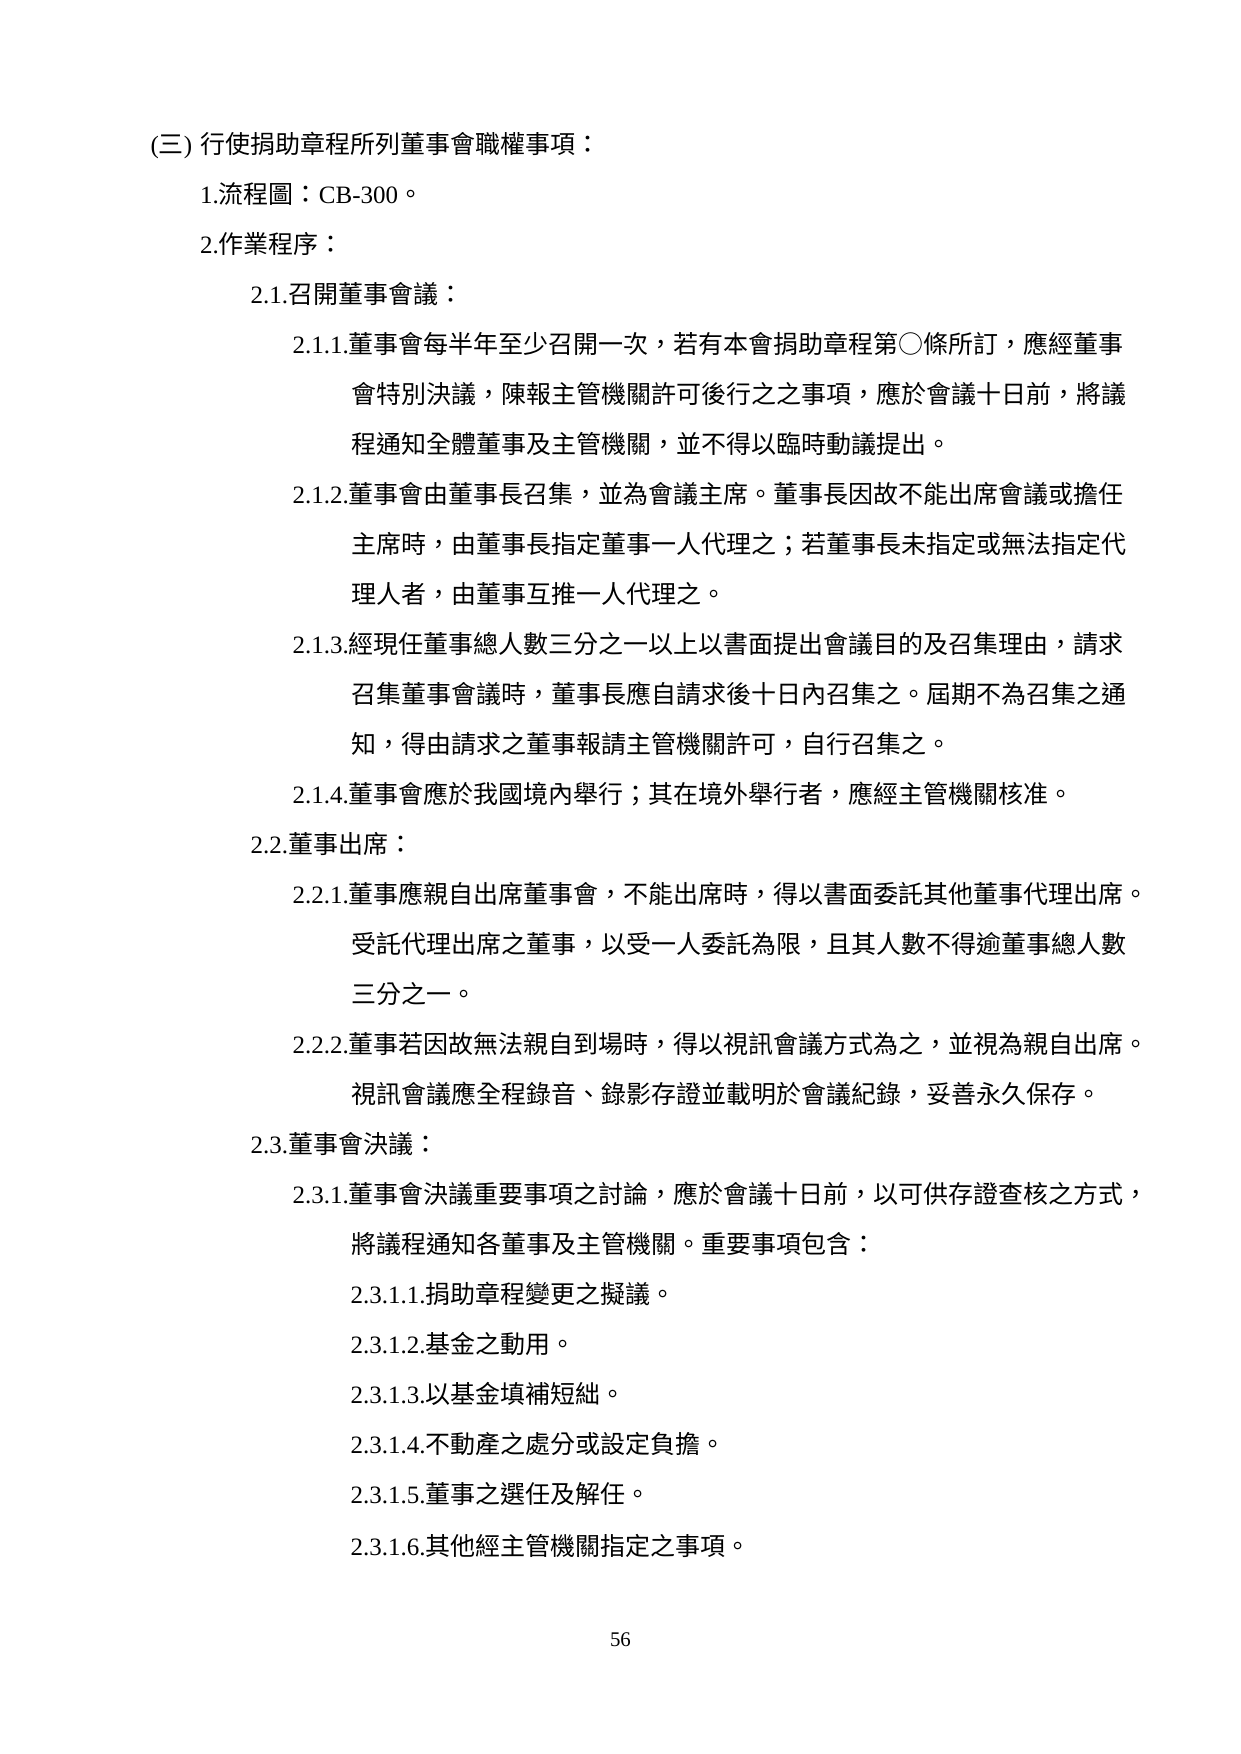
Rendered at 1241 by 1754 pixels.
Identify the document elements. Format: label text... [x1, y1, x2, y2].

text 2.2.1.董事應親自出席董事會，不能出席時，得以書面委託其他董事代理出席。受託代理出席之董事，以受一人委託為限，且其人數不得逾董事總人數三分之一。 [292, 863, 1140, 1013]
text 2.1.4.董事會應於我國境內舉行；其在境外舉行者，應經主管機關核准。 [292, 763, 1140, 813]
text 2.2.董事出席： [250, 813, 1140, 863]
text 2.作業程序： [200, 213, 1140, 263]
text 2.3.1.2.基金之動用。 [350, 1313, 1140, 1363]
text 2.3.1.1.捐助章程變更之擬議。 [350, 1263, 1140, 1313]
text 2.3.1.6.其他經主管機關指定之事項。 [350, 1513, 1140, 1566]
text 2.2.2.董事若因故無法親自到場時，得以視訊會議方式為之，並視為親自出席。視訊會議應全程錄音、錄影存證並載明於會議紀錄，妥善永久保存。 [292, 1013, 1140, 1113]
text 2.1.3.經現任董事總人數三分之一以上以書面提出會議目的及召集理由，請求召集董事會議時，董事長應自請求後十日內召集之。屆期不為召集之通知，得由請求之董事報請主管機關許可，自行召集之。 [292, 613, 1140, 763]
text (三) 行使捐助章程所列董事會職權事項： [150, 113, 1140, 163]
text 2.1.召開董事會議： [250, 263, 1140, 313]
text 2.1.1.董事會每半年至少召開一次，若有本會捐助章程第○條所訂，應經董事會特別決議，陳報主管機關許可後行之之事項，應於會議十日前，將議程通知全體董事及主管機關，並不得以臨時動議提出。 [292, 313, 1140, 463]
text 2.3.1.董事會決議重要事項之討論，應於會議十日前，以可供存證查核之方式，將議程通知各董事及主管機關。重要事項包含： [292, 1163, 1140, 1263]
text 2.3.董事會決議： [250, 1113, 1140, 1163]
text 2.3.1.4.不動產之處分或設定負擔。 [350, 1413, 1140, 1463]
text 2.3.1.3.以基金填補短絀。 [350, 1363, 1140, 1413]
text 1.流程圖：CB-300。 [200, 163, 1140, 213]
text 2.3.1.5.董事之選任及解任。 [350, 1463, 1140, 1513]
text 2.1.2.董事會由董事長召集，並為會議主席。董事長因故不能出席會議或擔任主席時，由董事長指定董事一人代理之；若董事長未指定或無法指定代理人者，由董事互推一人代理之。 [292, 463, 1140, 613]
